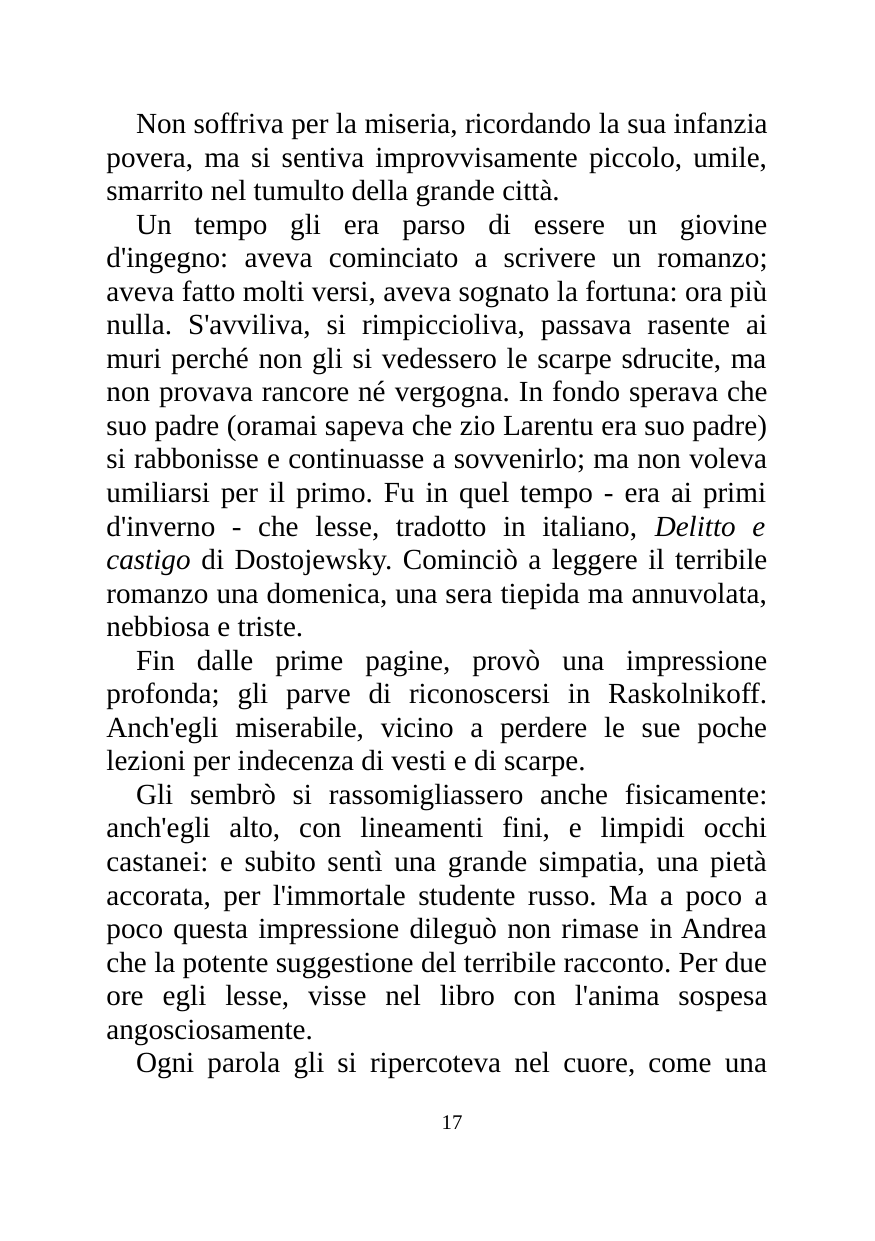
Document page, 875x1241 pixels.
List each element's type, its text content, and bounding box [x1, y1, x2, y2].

text Ogni parola gli si ripercoteva nel cuore, come una [106, 1045, 768, 1079]
text Non soffriva per la miseria, ricordando la sua infanzia povera, ma si sentiva improvvisamente piccolo, umile, smarrito nel tumulto della grande città. [106, 106, 768, 207]
text Fin dalle prime pagine, provò una impressione profonda; gli parve di riconoscersi in Raskolnikoff. Anch'egli miserabile, vicino a perdere le sue poche lezioni per indecenza di vesti e di scarpe. [106, 643, 768, 777]
text Un tempo gli era parso di essere un giovine d'ingegno: aveva cominciato a scrivere un romanzo; aveva fatto molti versi, aveva sognato la fortuna: ora più nulla. S'avviliva, si rimpiccioliva, passava rasente ai muri perché non gli si vedessero le scarpe sdrucite, ma non provava rancore né vergogna. In fondo sperava che suo padre (oramai sapeva che zio Larentu era suo padre) si rabbonisse e continuasse a sovvenirlo; ma non voleva umiliarsi per il primo. Fu in quel tempo - era ai primi d'inverno - che lesse, tradotto in italiano, Delitto e castigo di Dostojewsky. Cominciò a leggere il terribile romanzo una domenica, una sera tiepida ma annuvolata, nebbiosa e triste. [106, 207, 768, 643]
text Gli sembrò si rassomigliassero anche fisicamente: anch'egli alto, con lineamenti fini, e limpidi occhi castanei: e subito sentì una grande simpatia, una pietà accorata, per l'immortale studente russo. Ma a poco a poco questa impressione dileguò non rimase in Andrea che la potente suggestione del terribile racconto. Per due ore egli lesse, visse nel libro con l'anima sospesa angosciosamente. [106, 777, 768, 1045]
